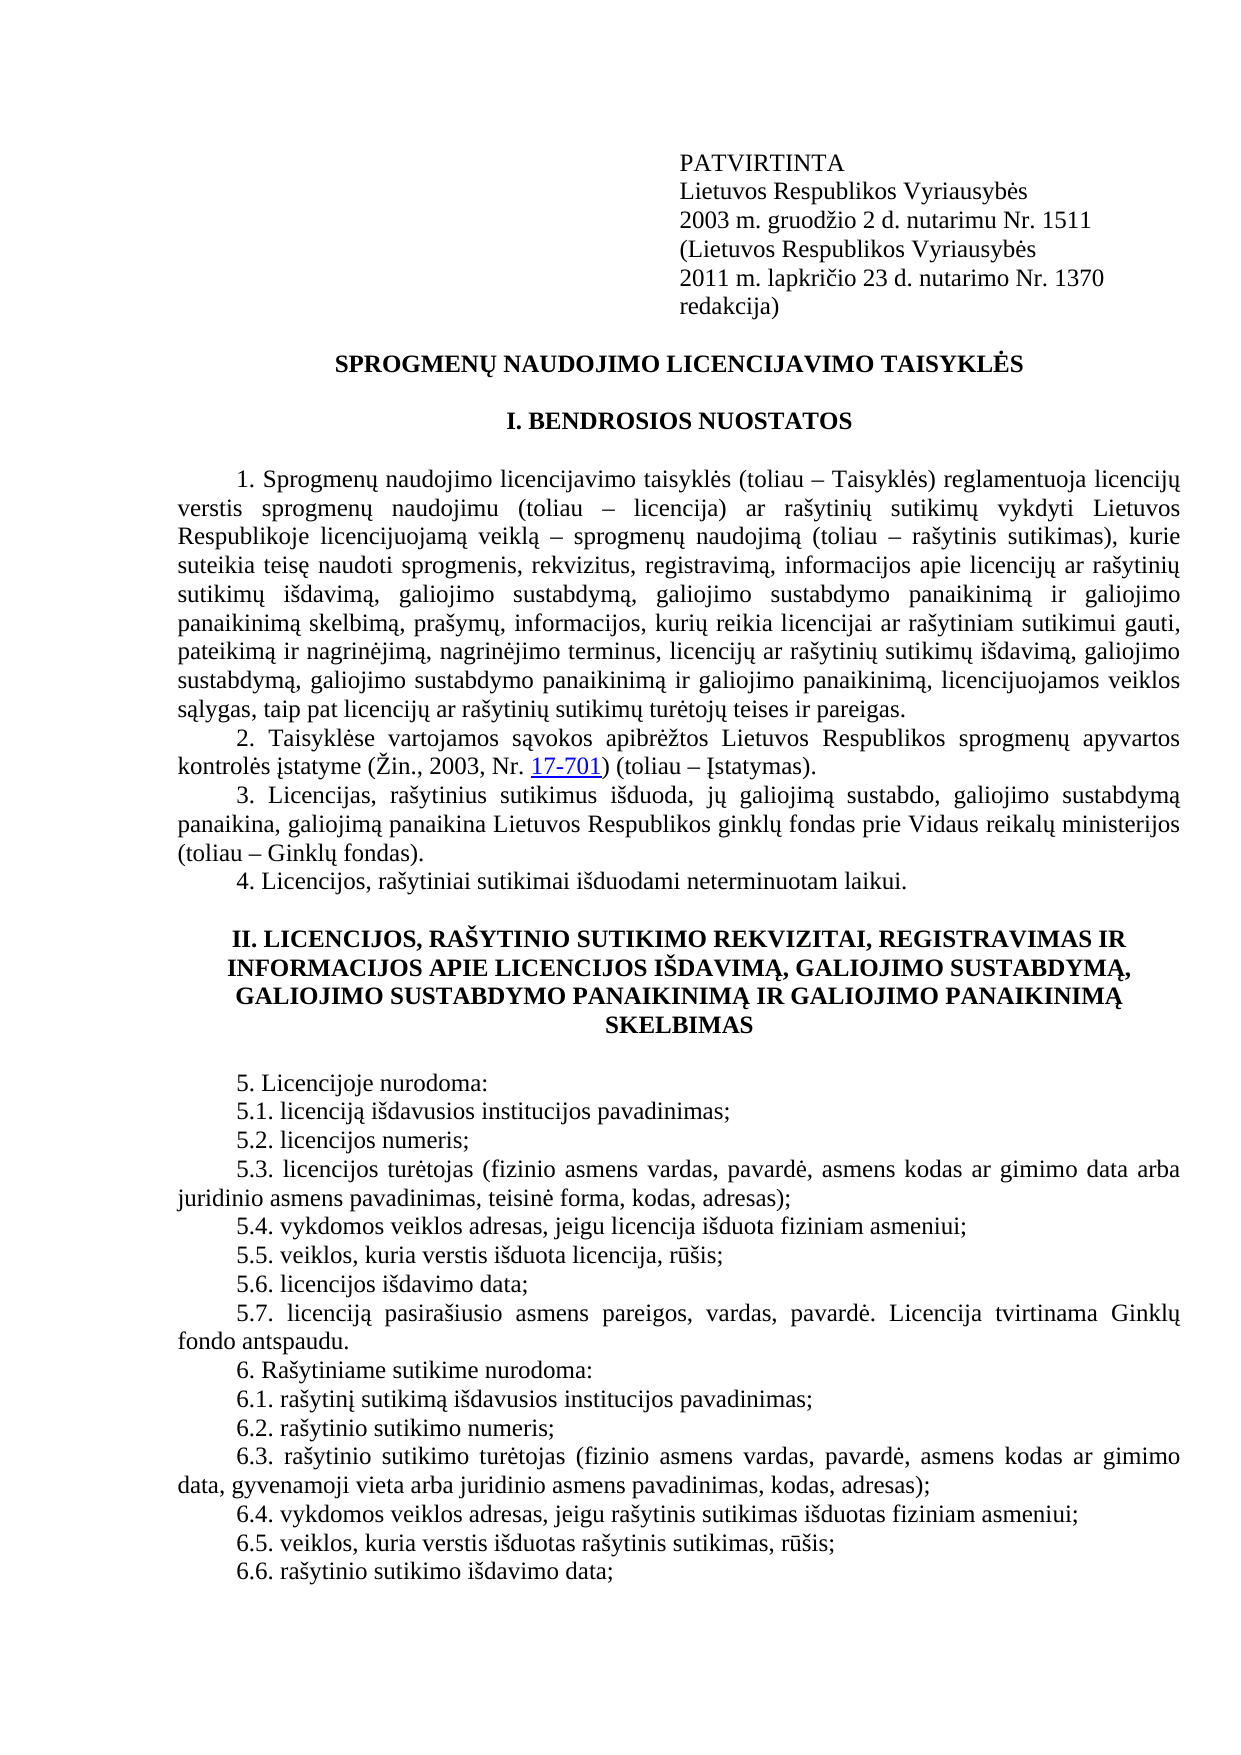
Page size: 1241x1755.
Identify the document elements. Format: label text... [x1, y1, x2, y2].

text 2011 m. lapkričio 23 d. nutarimo Nr. 1370 redakcija) [679, 263, 1181, 320]
text 6.2. rašytinio sutikimo numeris; [177, 1413, 1181, 1441]
text 1. Sprogmenų naudojimo licencijavimo taisyklės (toliau – Taisyklės) reglamentuoja licencijų verstis sprogmenų naudojimu (toliau – licencija) ar rašytinių sutikimų vykdyti Lietuvos Respublikoje licencijuojamą veiklą – sprogmenų naudojimą (toliau – rašytinis sutikimas), kurie suteikia teisę naudoti sprogmenis, rekvizitus, registravimą, informacijos apie licencijų ar rašytinių sutikimų išdavimą, galiojimo sustabdymą, galiojimo sustabdymo panaikinimą ir galiojimo panaikinimą skelbimą, prašymų, informacijos, kurių reikia licencijai ar rašytiniam sutikimui gauti, pateikimą ir nagrinėjimą, nagrinėjimo terminus, licencijų ar rašytinių sutikimų išdavimą, galiojimo sustabdymą, galiojimo sustabdymo panaikinimą ir galiojimo panaikinimą, licencijuojamos veiklos sąlygas, taip pat licencijų ar rašytinių sutikimų turėtojų teises ir pareigas. [177, 464, 1181, 723]
text 5.2. licencijos numeris; [177, 1125, 1181, 1154]
text 3. Licencijas, rašytinius sutikimus išduoda, jų galiojimą sustabdo, galiojimo sustabdymą panaikina, galiojimą panaikina Lietuvos Respublikos ginklų fondas prie Vidaus reikalų ministerijos (toliau – Ginklų fondas). [177, 780, 1181, 866]
text Lietuvos Respublikos Vyriausybės [679, 176, 1181, 205]
text 5.1. licenciją išdavusios institucijos pavadinimas; [177, 1096, 1181, 1125]
text 2. Taisyklėse vartojamos sąvokos apibrėžtos Lietuvos Respublikos sprogmenų apyvartos kontrolės įstatyme (Žin., 2003, Nr. 17-701) (toliau – Įstatymas). [177, 723, 1181, 780]
text 5.3. licencijos turėtojas (fizinio asmens vardas, pavardė, asmens kodas ar gimimo data arba juridinio asmens pavadinimas, teisinė forma, kodas, adresas); [177, 1154, 1181, 1211]
text 6.1. rašytinį sutikimą išdavusios institucijos pavadinimas; [177, 1384, 1181, 1413]
text 5. Licencijoje nurodoma: [177, 1068, 1181, 1096]
text 5.6. licencijos išdavimo data; [177, 1269, 1181, 1298]
text II. LICENCIJOS, RAŠYTINIO SUTIKIMO REKVIZITAI, REGISTRAVIMAS IR INFORMACIJOS APIE LICENCIJOS IŠDAVIMĄ, GALIOJIMO SUSTABDYMĄ, GALIOJIMO SUSTABDYMO PANAIKINIMĄ IR GALIOJIMO PANAIKINIMĄ SKELBIMAS [177, 924, 1181, 1039]
text SPROGMENŲ NAUDOJIMO LICENCIJAVIMO TAISYKLĖS [177, 349, 1181, 378]
text (Lietuvos Respublikos Vyriausybės [679, 234, 1181, 263]
text PATVIRTINTA [679, 148, 1181, 176]
text 4. Licencijos, rašytiniai sutikimai išduodami neterminuotam laikui. [177, 866, 1181, 895]
text 5.4. vykdomos veiklos adresas, jeigu licencija išduota fiziniam asmeniui; [177, 1211, 1181, 1240]
text 6. Rašytiniame sutikime nurodoma: [177, 1355, 1181, 1384]
text 6.3. rašytinio sutikimo turėtojas (fizinio asmens vardas, pavardė, asmens kodas ar gimimo data, gyvenamoji vieta arba juridinio asmens pavadinimas, kodas, adresas); [177, 1441, 1181, 1499]
text 6.5. veiklos, kuria verstis išduotas rašytinis sutikimas, rūšis; [177, 1528, 1181, 1556]
text 6.6. rašytinio sutikimo išdavimo data; [177, 1556, 1181, 1585]
text 5.5. veiklos, kuria verstis išduota licencija, rūšis; [177, 1240, 1181, 1269]
text 2003 m. gruodžio 2 d. nutarimu Nr. 1511 [679, 205, 1181, 234]
text I. BENDROSIOS NUOSTATOS [177, 406, 1181, 435]
text 6.4. vykdomos veiklos adresas, jeigu rašytinis sutikimas išduotas fiziniam asmeniui; [177, 1499, 1181, 1528]
text 5.7. licenciją pasirašiusio asmens pareigos, vardas, pavardė. Licencija tvirtinama Ginklų fondo antspaudu. [177, 1298, 1181, 1355]
